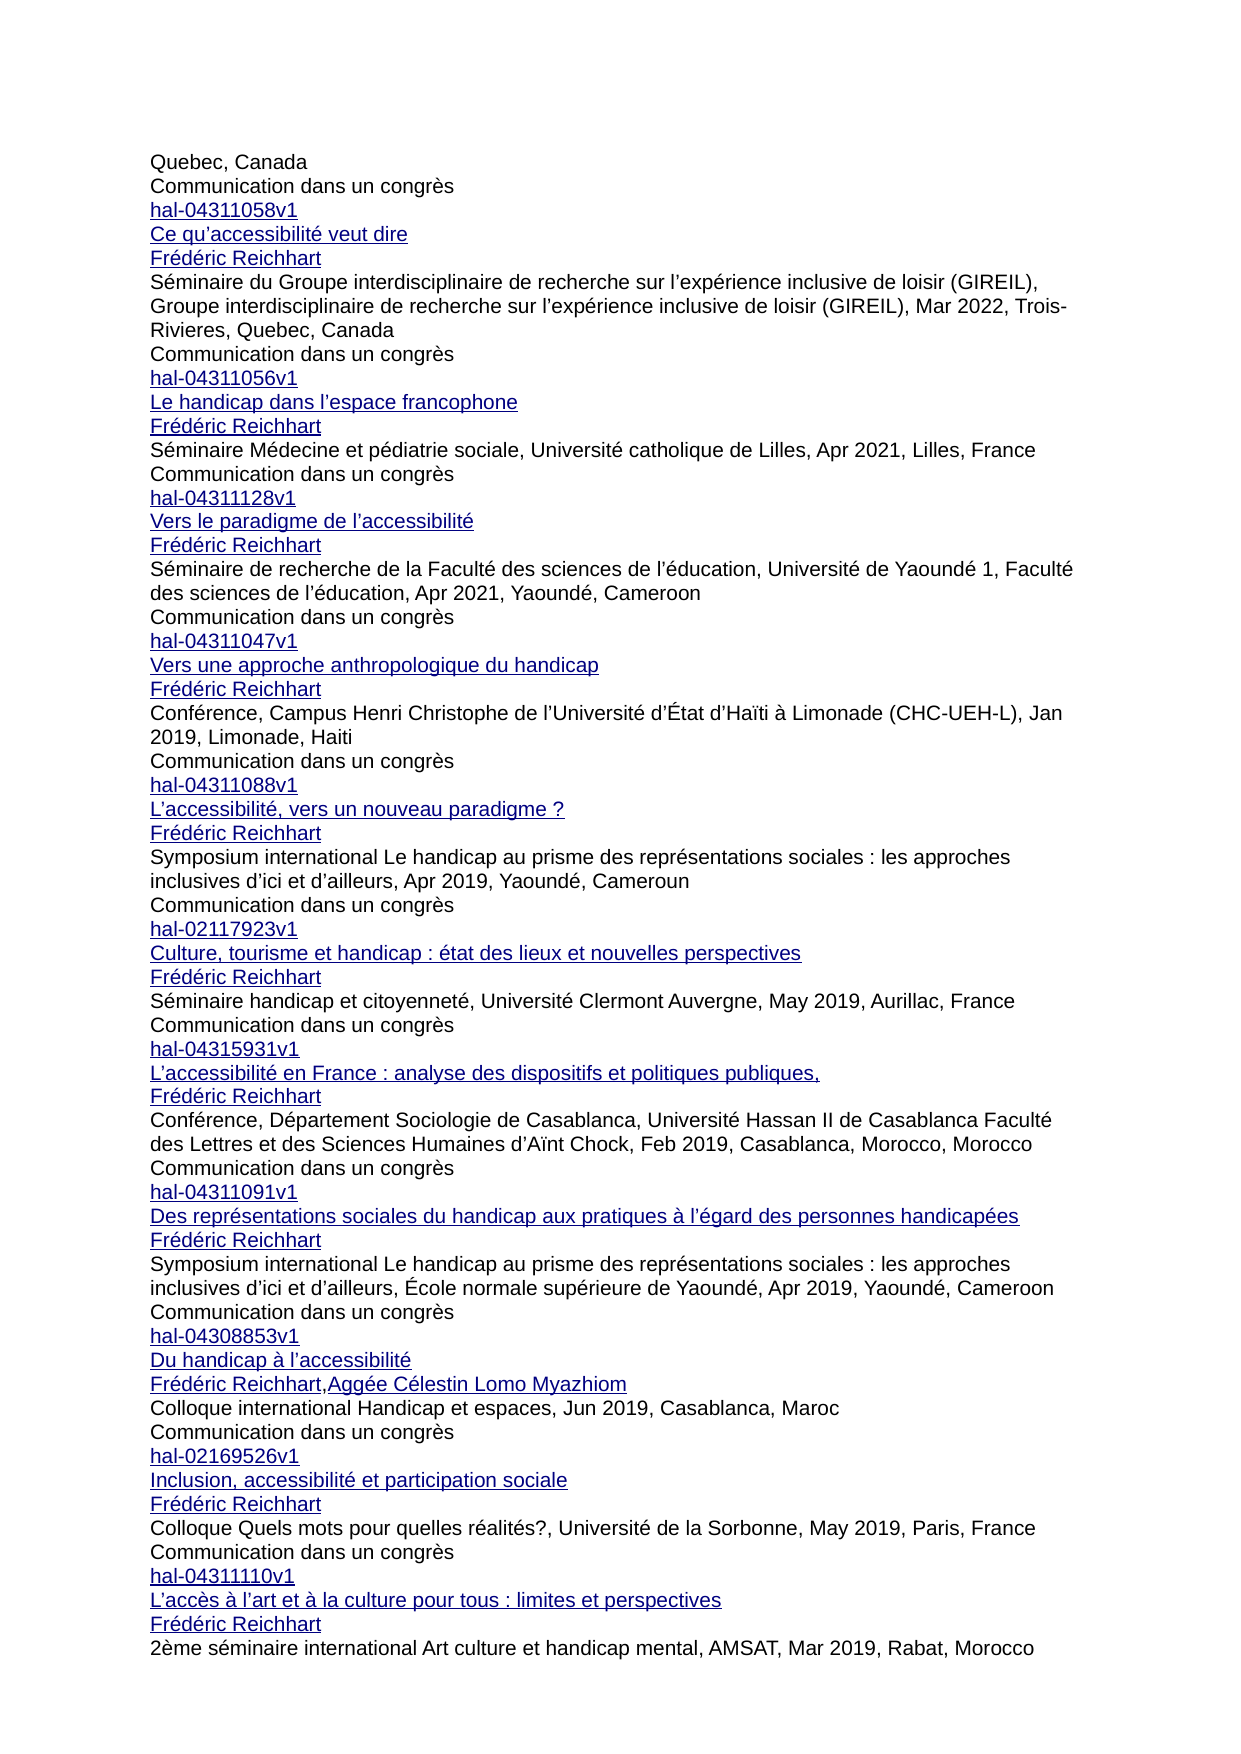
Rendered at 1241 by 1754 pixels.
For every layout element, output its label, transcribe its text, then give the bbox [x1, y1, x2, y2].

table_cell Vers le paradigme de l’accessibilité Frédéric Reichhart Séminaire de recherche de la Faculté des sciences de l’éducation, Université de Yaoundé 1, Faculté des sciences de l’éducation, Apr 2021, Yaoundé, Cameroon Communication dans un congrès hal-04311047v1 [150, 509, 1090, 653]
table_cell L’accès à l’art et à la culture pour tous : limites et perspectives Frédéric Reichhart 2ème séminaire international Art culture et handicap mental, AMSAT, Mar 2019, Rabat, Morocco [150, 1588, 1090, 1659]
table_cell Ce qu’accessibilité veut dire Frédéric Reichhart Séminaire du Groupe interdisciplinaire de recherche sur l’expérience inclusive de loisir (GIREIL), Groupe interdisciplinaire de recherche sur l’expérience inclusive de loisir (GIREIL), Mar 2022, Trois-Rivieres, Quebec, Canada Communication dans un congrès hal-04311056v1 [150, 222, 1090, 389]
table_cell Culture, tourisme et handicap : état des lieux et nouvelles perspectives Frédéric Reichhart Séminaire handicap et citoyenneté, Université Clermont Auvergne, May 2019, Aurillac, France Communication dans un congrès hal-04315931v1 [150, 941, 1090, 1060]
table_cell Vers une approche anthropologique du handicap Frédéric Reichhart Conférence, Campus Henri Christophe de l’Université d’État d’Haïti à Limonade (CHC-UEH-L), Jan 2019, Limonade, Haiti Communication dans un congrès hal-04311088v1 [150, 653, 1090, 797]
table_cell Du handicap à l’accessibilité Frédéric Reichhart,Aggée Célestin Lomo Myazhiom Colloque international Handicap et espaces, Jun 2019, Casablanca, Maroc Communication dans un congrès hal-02169526v1 [150, 1348, 1090, 1468]
table_cell Le handicap dans l’espace francophone Frédéric Reichhart Séminaire Médecine et pédiatrie sociale, Université catholique de Lilles, Apr 2021, Lilles, France Communication dans un congrès hal-04311128v1 [150, 390, 1090, 509]
table_cell L’accessibilité, vers un nouveau paradigme ? Frédéric Reichhart Symposium international Le handicap au prisme des représentations sociales : les approches inclusives d’ici et d’ailleurs, Apr 2019, Yaoundé, Cameroun Communication dans un congrès hal-02117923v1 [150, 797, 1090, 941]
table_cell Des représentations sociales du handicap aux pratiques à l’égard des personnes handicapées Frédéric Reichhart Symposium international Le handicap au prisme des représentations sociales : les approches inclusives d’ici et d’ailleurs, École normale supérieure de Yaoundé, Apr 2019, Yaoundé, Cameroon Communication dans un congrès hal-04308853v1 [150, 1204, 1090, 1348]
table_cell Quebec, Canada Communication dans un congrès hal-04311058v1 [150, 150, 1090, 222]
table_cell L’accessibilité en France : analyse des dispositifs et politiques publiques, Frédéric Reichhart Conférence, Département Sociologie de Casablanca, Université Hassan II de Casablanca Faculté des Lettres et des Sciences Humaines d’Aïnt Chock, Feb 2019, Casablanca, Morocco, Morocco Communication dans un congrès hal-04311091v1 [150, 1060, 1090, 1204]
table_cell Inclusion, accessibilité et participation sociale Frédéric Reichhart Colloque Quels mots pour quelles réalités?, Université de la Sorbonne, May 2019, Paris, France Communication dans un congrès hal-04311110v1 [150, 1468, 1090, 1587]
